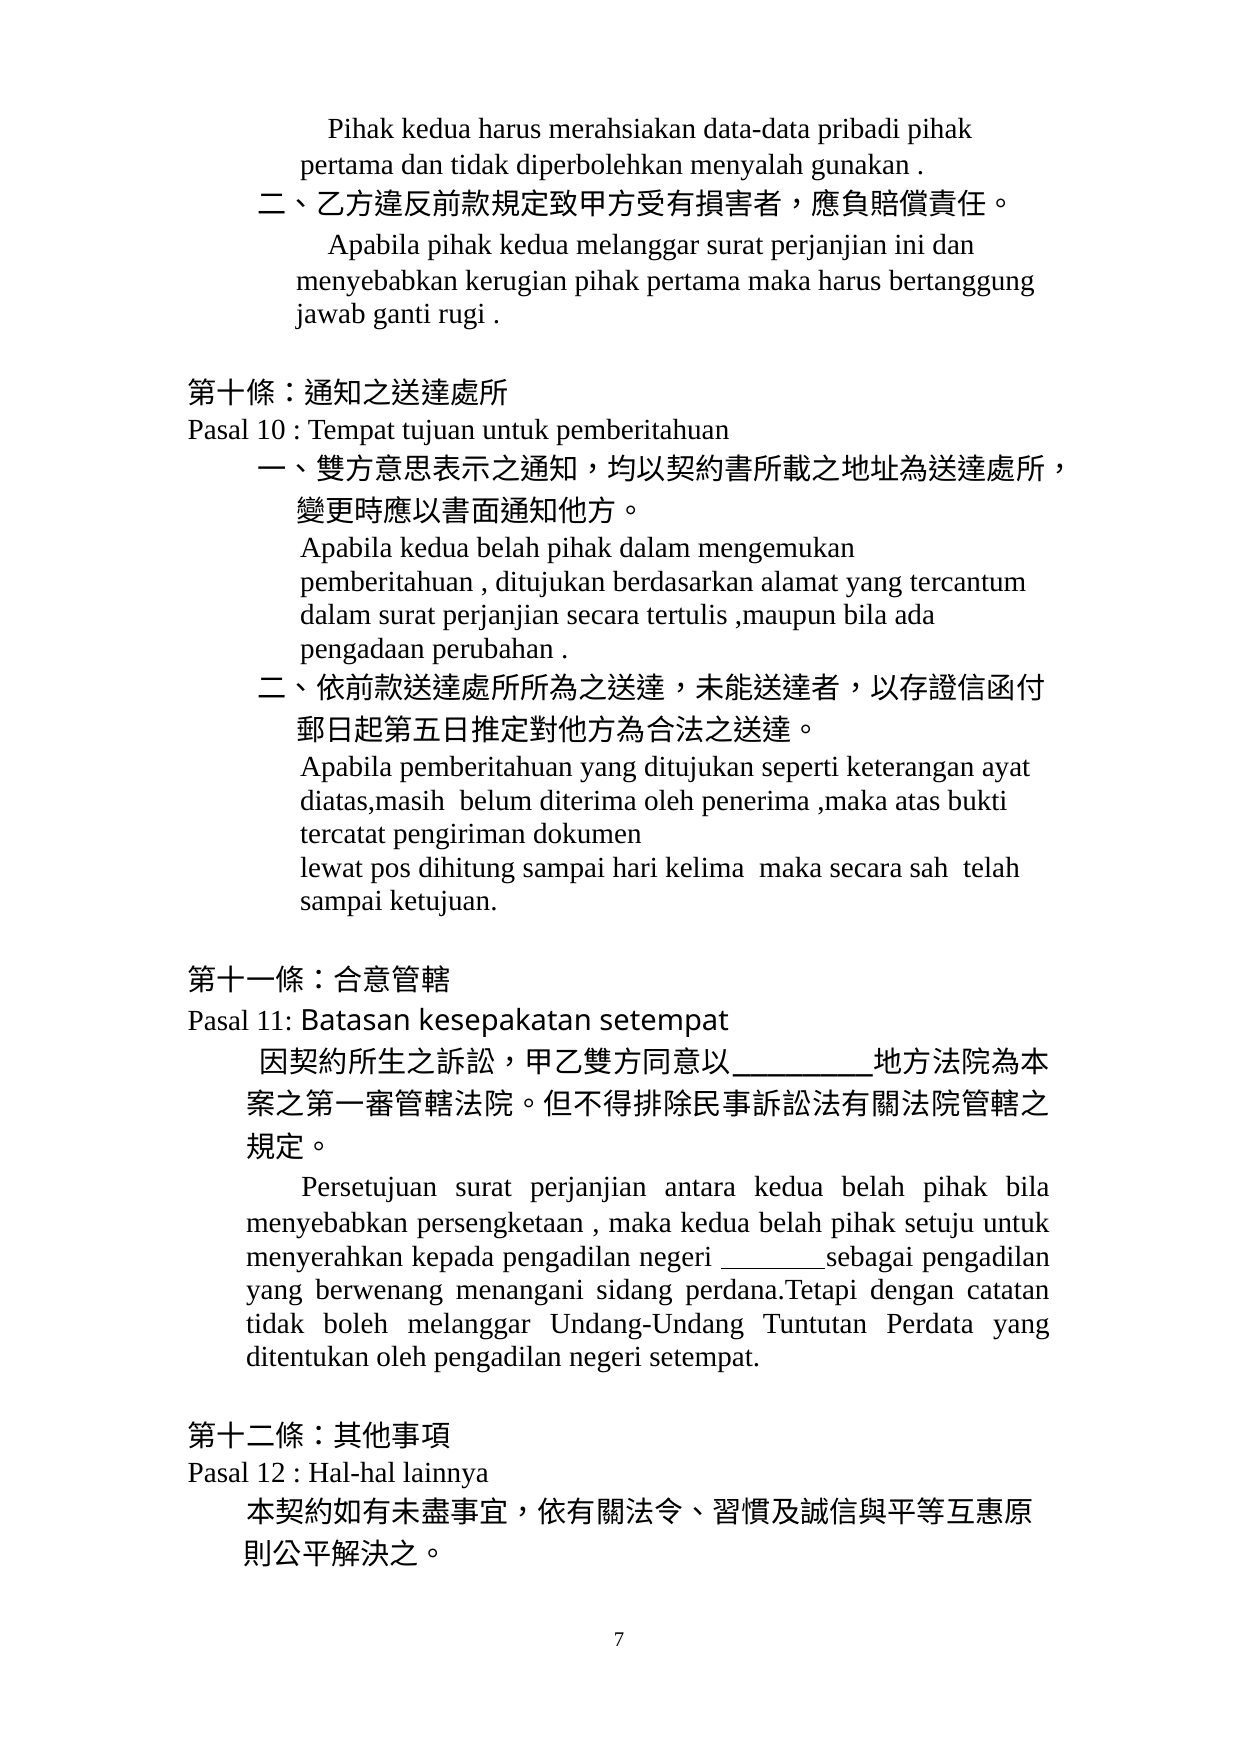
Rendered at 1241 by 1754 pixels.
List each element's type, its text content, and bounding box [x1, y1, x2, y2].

text Apabila kedua belah pihak dalam mengemukan pemberitahuan , ditujukan berdasarkan alamat yang tercantum dalam surat perjanjian secara tertulis ,maupun bila ada pengadaan perubahan . [300, 530, 1050, 664]
text Persetujuan surat perjanjian antara kedua belah pihak bila menyebabkan persengketaan , maka kedua belah pihak setuju untuk menyerahkan kepada pengadilan negeri sebagai pengadilan yang berwenang menangani sidang perdana.Tetapi dengan catatan tidak boleh melanggar Undang-Undang Tuntutan Perdata yang ditentukan oleh pengadilan negeri setempat. [187, 1165, 1050, 1373]
text Pihak kedua harus merahsiakan data-data pribadi pihak pertama dan tidak diperbolehkan menyalah gunakan . [187, 108, 1050, 181]
text 因契約所生之訴訟，甲乙雙方同意以________地方法院為本案之第一審管轄法院。但不得排除民事訴訟法有關法院管轄之規定。 [187, 1038, 1050, 1165]
text lewat pos dihitung sampai hari kelima maka secara sah telah sampai ketujuan. [300, 850, 1050, 917]
text 第十二條：其他事項 [187, 1412, 1050, 1455]
text 一、雙方意思表示之通知，均以契約書所載之地址為送達處所，變更時應以書面通知他方。 [187, 446, 1050, 530]
text Apabila pemberitahuan yang ditujukan seperti keterangan ayat diatas,masih belum diterima oleh penerima ,maka atas bukti tercatat pengiriman dokumen [300, 749, 1050, 850]
text 第十條：通知之送達處所 [187, 370, 1050, 412]
text 第十一條：合意管轄 [187, 956, 1050, 999]
text Pasal 11: Batasan kesepakatan setempat [187, 999, 1050, 1038]
text Pasal 12 : Hal-hal lainnya [187, 1455, 1050, 1488]
text Apabila pihak kedua melanggar surat perjanjian ini dan menyebabkan kerugian pihak pertama maka harus bertanggung jawab ganti rugi . [187, 223, 1050, 330]
text Pasal 10 : Tempat tujuan untuk pemberitahuan [187, 412, 1050, 446]
text 本契約如有未盡事宜，依有關法令、習慣及誠信與平等互惠原則公平解決之。 [187, 1488, 1050, 1573]
text 二、乙方違反前款規定致甲方受有損害者，應負賠償責任。 [187, 181, 1050, 223]
text 二、依前款送達處所所為之送達，未能送達者，以存證信函付郵日起第五日推定對他方為合法之送達。 [187, 664, 1050, 749]
